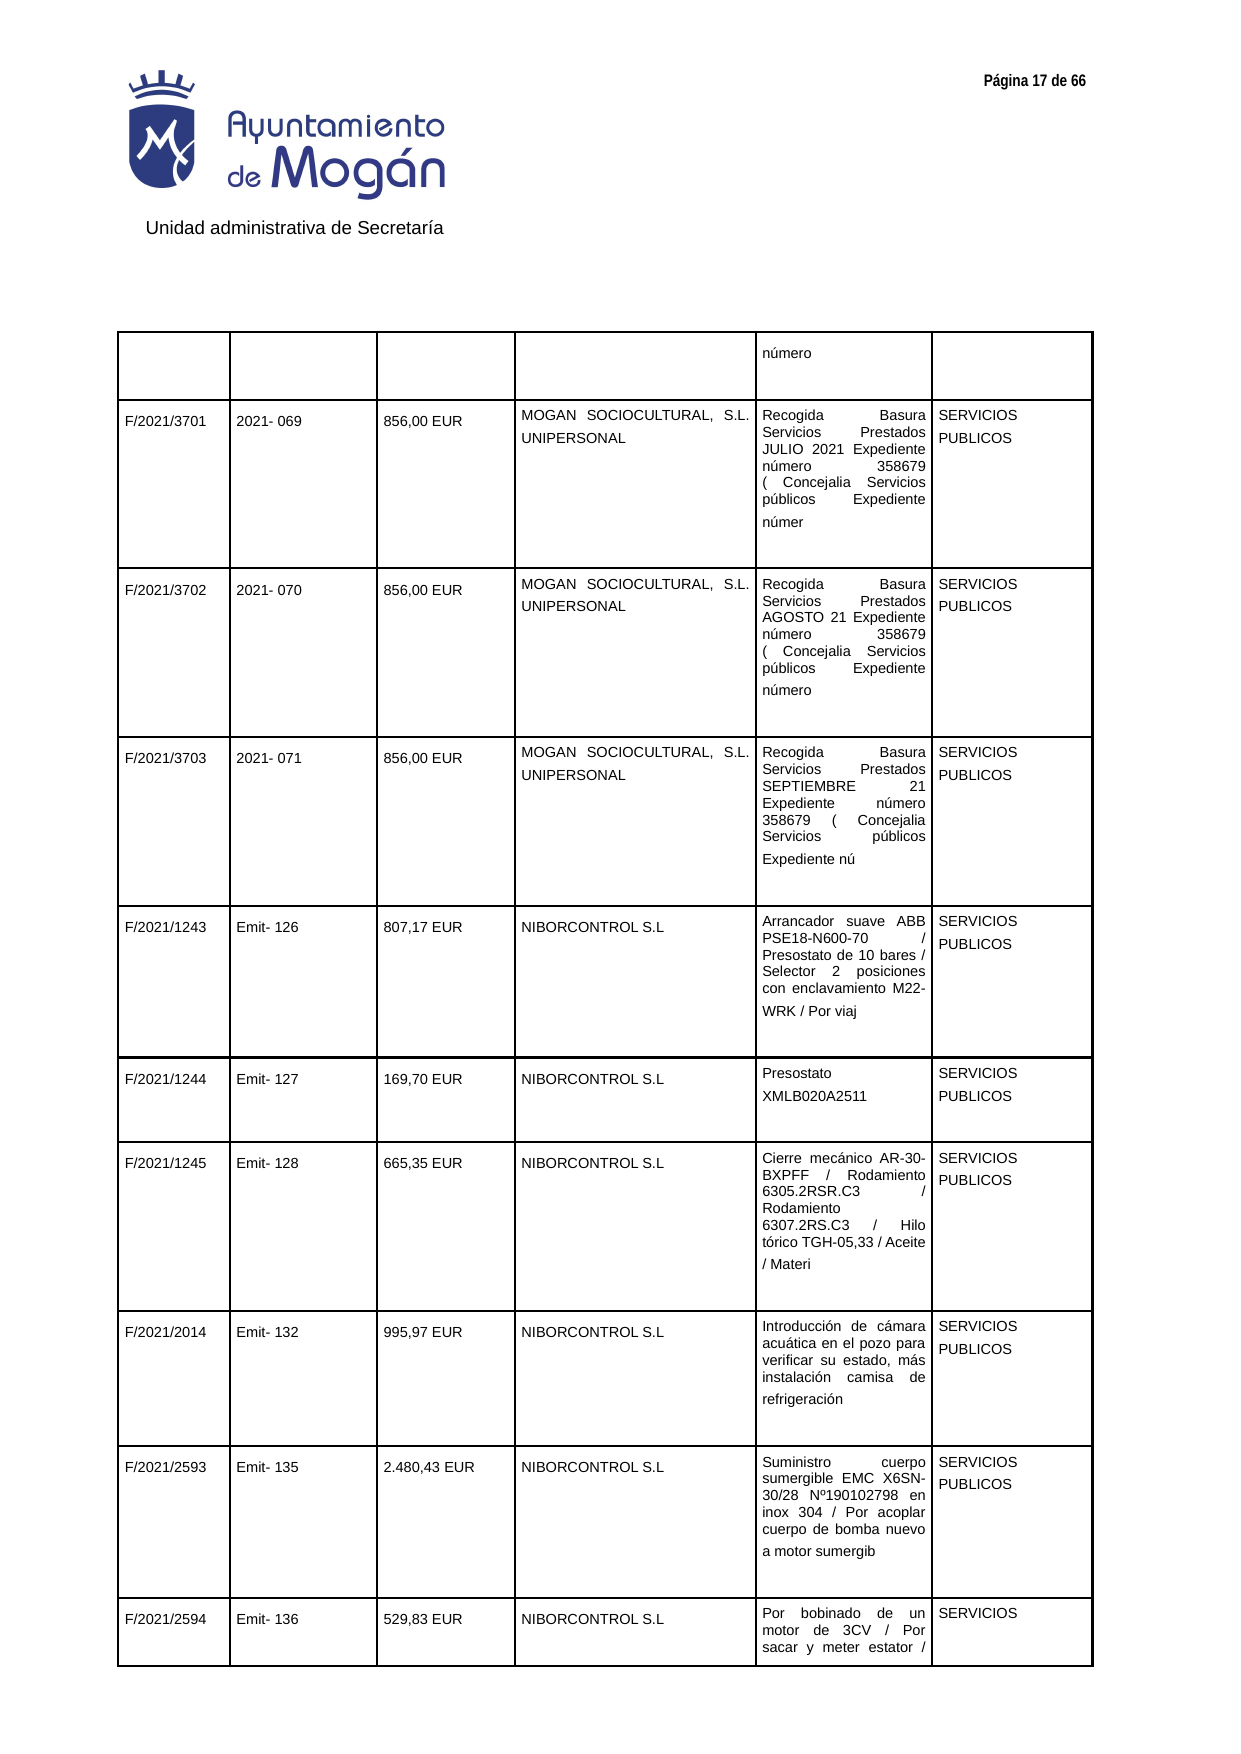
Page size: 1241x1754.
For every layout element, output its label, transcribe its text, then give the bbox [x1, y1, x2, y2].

table_cell NIBORCONTROL S.L [516, 1143, 755, 1310]
table_cell [119, 333, 229, 398]
table_cell Cierre mecánico AR-30-BXPFF / Rodamiento 6305.2RSR.C3 / Rodamiento 6307.2RS.C3 / Hilo tórico TGH-05,33 / Aceite / Materi [757, 1143, 931, 1310]
table_cell 2021- 071 [231, 738, 376, 904]
table_cell 856,00 EUR [378, 738, 514, 904]
table_cell 995,97 EUR [378, 1312, 514, 1445]
table_cell Emit- 127 [231, 1059, 376, 1141]
table_cell SERVICIOS PUBLICOS [933, 1059, 1091, 1141]
table_cell Emit- 128 [231, 1143, 376, 1310]
table_cell F/2021/1245 [119, 1143, 229, 1310]
table_cell Suministro cuerpo sumergible EMC X6SN-30/28 Nº190102798 en inox 304 / Por acoplar cuerpo de bomba nuevo a motor sumergib [757, 1447, 931, 1597]
table_cell [378, 333, 514, 398]
table_cell NIBORCONTROL S.L [516, 1599, 755, 1665]
table_cell NIBORCONTROL S.L [516, 1059, 755, 1141]
table_cell F/2021/3702 [119, 569, 229, 736]
table_cell 807,17 EUR [378, 907, 514, 1056]
table_cell F/2021/2593 [119, 1447, 229, 1597]
table_cell F/2021/3703 [119, 738, 229, 904]
table_cell 2021- 070 [231, 569, 376, 736]
table_cell 529,83 EUR [378, 1599, 514, 1665]
table_cell 856,00 EUR [378, 569, 514, 736]
table_cell Recogida Basura Servicios Prestados SEPTIEMBRE 21 Expediente número 358679 ( Concejalia Servicios públicos Expediente nú [757, 738, 931, 904]
table_cell 169,70 EUR [378, 1059, 514, 1141]
table_cell Emit- 135 [231, 1447, 376, 1597]
table_cell [516, 333, 755, 398]
table_cell Arrancador suave ABB PSE18-N600-70 / Presostato de 10 bares / Selector 2 posiciones con enclavamiento M22-WRK / Por viaj [757, 907, 931, 1056]
table_cell número [757, 333, 931, 398]
table_cell MOGAN SOCIOCULTURAL, S.L. UNIPERSONAL [516, 401, 755, 567]
table_cell [231, 333, 376, 398]
table_cell SERVICIOS PUBLICOS [933, 1143, 1091, 1310]
table_cell 665,35 EUR [378, 1143, 514, 1310]
table_cell SERVICIOS PUBLICOS [933, 1312, 1091, 1445]
table_cell SERVICIOS [933, 1599, 1091, 1665]
table_cell Emit- 126 [231, 907, 376, 1056]
table_cell MOGAN SOCIOCULTURAL, S.L. UNIPERSONAL [516, 569, 755, 736]
table_cell 856,00 EUR [378, 401, 514, 567]
table_cell SERVICIOS PUBLICOS [933, 738, 1091, 904]
table_cell Por bobinado de un motor de 3CV / Por sacar y meter estator / [757, 1599, 931, 1665]
table_cell 2.480,43 EUR [378, 1447, 514, 1597]
table_cell NIBORCONTROL S.L [516, 1312, 755, 1445]
table_cell SERVICIOS PUBLICOS [933, 401, 1091, 567]
table_cell Recogida Basura Servicios Prestados AGOSTO 21 Expediente número 358679 ( Concejalia Servicios públicos Expediente número [757, 569, 931, 736]
table_cell Presostato XMLB020A2511 [757, 1059, 931, 1141]
table_cell F/2021/2594 [119, 1599, 229, 1665]
table_cell NIBORCONTROL S.L [516, 1447, 755, 1597]
table_cell SERVICIOS PUBLICOS [933, 1447, 1091, 1597]
table_cell F/2021/2014 [119, 1312, 229, 1445]
table_cell Emit- 136 [231, 1599, 376, 1665]
table_cell SERVICIOS PUBLICOS [933, 569, 1091, 736]
table_cell F/2021/1244 [119, 1059, 229, 1141]
table_cell 2021- 069 [231, 401, 376, 567]
table_cell Recogida Basura Servicios Prestados JULIO 2021 Expediente número 358679 ( Concejalia Servicios públicos Expediente númer [757, 401, 931, 567]
table_cell SERVICIOS PUBLICOS [933, 907, 1091, 1056]
table_cell F/2021/1243 [119, 907, 229, 1056]
table_cell F/2021/3701 [119, 401, 229, 567]
table_cell NIBORCONTROL S.L [516, 907, 755, 1056]
table_cell Introducción de cámara acuática en el pozo para verificar su estado, más instalación camisa de refrigeración [757, 1312, 931, 1445]
table_cell Emit- 132 [231, 1312, 376, 1445]
table_cell [933, 333, 1091, 398]
table_cell MOGAN SOCIOCULTURAL, S.L. UNIPERSONAL [516, 738, 755, 904]
picture [128, 70, 445, 206]
